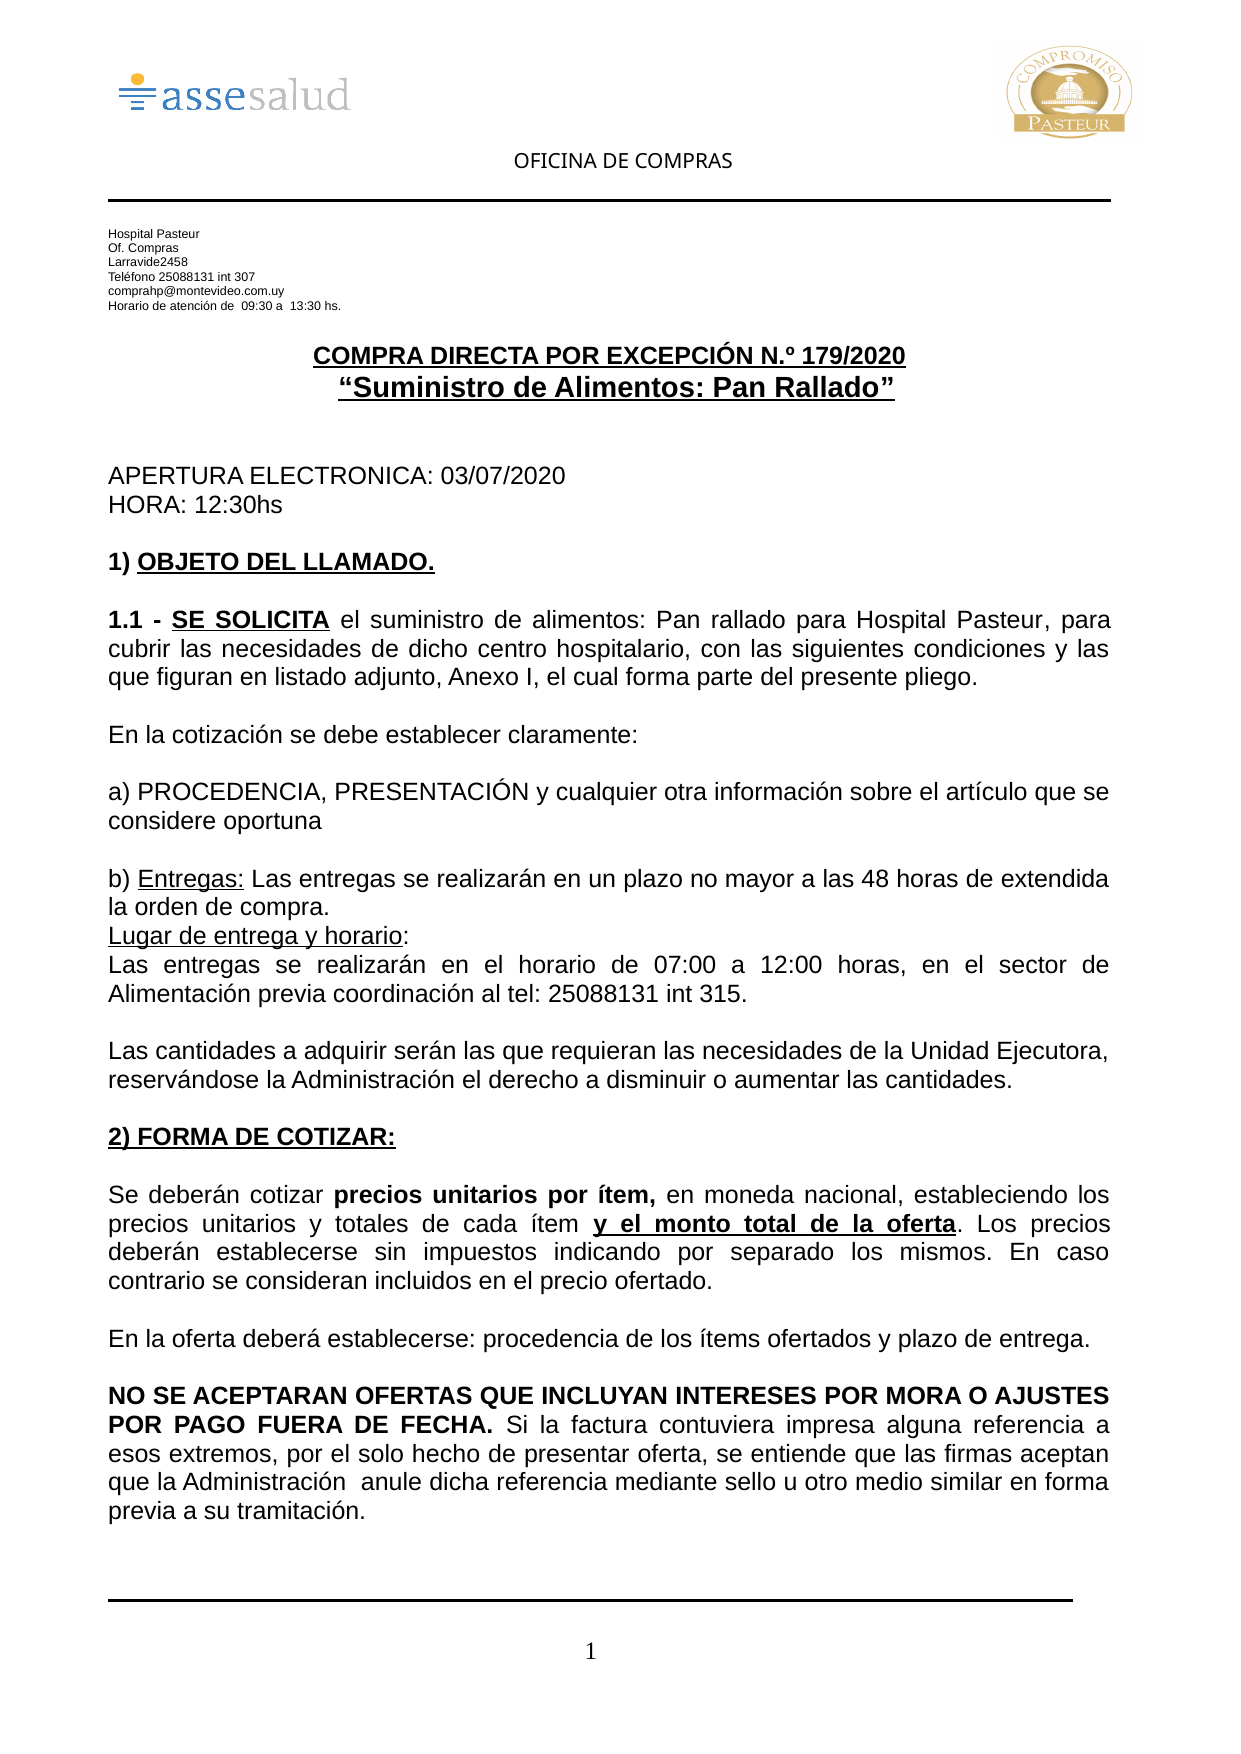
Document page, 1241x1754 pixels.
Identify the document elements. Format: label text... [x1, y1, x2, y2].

text NO SE ACEPTARAN OFERTAS QUE INCLUYAN INTERESES POR MORA O AJUSTES POR PAGO FUERA DE FECHA. Si la factura contuviera impresa alguna referencia a esos extremos, por el solo hecho de presentar oferta, se entiende que las firmas aceptan que la Administración anule dicha referencia mediante sello u otro medio similar en forma previa a su tramitación. [108, 1381, 1111, 1525]
text Las entregas se realizarán en el horario de 07:00 a 12:00 horas, en el sector de Alimentación previa coordinación al tel: 25088131 int 315. [108, 950, 1111, 1007]
text Larravide2458 [108, 255, 1111, 269]
text APERTURA ELECTRONICA: 03/07/2020 [108, 461, 1111, 490]
text 1) OBJETO DEL LLAMADO. [108, 547, 1111, 576]
text comprahp@montevideo.com.uy [108, 284, 1111, 298]
text Of. Compras [108, 241, 1111, 255]
text En la oferta deberá establecerse: procedencia de los ítems ofertados y plazo de entrega. [108, 1323, 1111, 1352]
text “Suministro de Alimentos: Pan Rallado” [108, 370, 1111, 403]
text HORA: 12:30hs [108, 490, 1111, 518]
text En la cotización se debe establecer claramente: [108, 720, 1111, 748]
text 1.1 - SE SOLICITA el suministro de alimentos: Pan rallado para Hospital Pasteur, para cubrir las necesidades de dicho centro hospitalario, con las siguientes condiciones y las que figuran en listado adjunto, Anexo I, el cual forma parte del presente pliego. [108, 605, 1111, 691]
text Horario de atención de 09:30 a 13:30 hs. [108, 298, 1111, 312]
picture [996, 39, 1141, 142]
picture [105, 54, 369, 130]
text a) PROCEDENCIA, PRESENTACIÓN y cualquier otra información sobre el artículo que se considere oportuna [108, 777, 1111, 835]
text 2) Forma de Cotizar: [108, 1122, 1111, 1151]
text Hospital Pasteur [108, 226, 1111, 241]
text b) Entregas: Las entregas se realizarán en un plazo no mayor a las 48 horas de extendida la orden de compra. [108, 863, 1111, 921]
text Las cantidades a adquirir serán las que requieran las necesidades de la Unidad Ejecutora, reservándose la Administración el derecho a disminuir o aumentar las cantidades. [108, 1036, 1111, 1093]
text Se deberán cotizar precios unitarios por ítem, en moneda nacional, estableciendo los precios unitarios y totales de cada ítem y el monto total de la oferta. Los precios deberán establecerse sin impuestos indicando por separado los mismos. En caso contrario se consideran incluidos en el precio ofertado. [108, 1180, 1111, 1295]
text COMPRA DIRECTA POR EXCEPCIÓN N.º 179/2020 [108, 341, 1111, 370]
text Lugar de entrega y horario: [108, 921, 1111, 950]
text Teléfono 25088131 int 307 [108, 269, 1111, 284]
